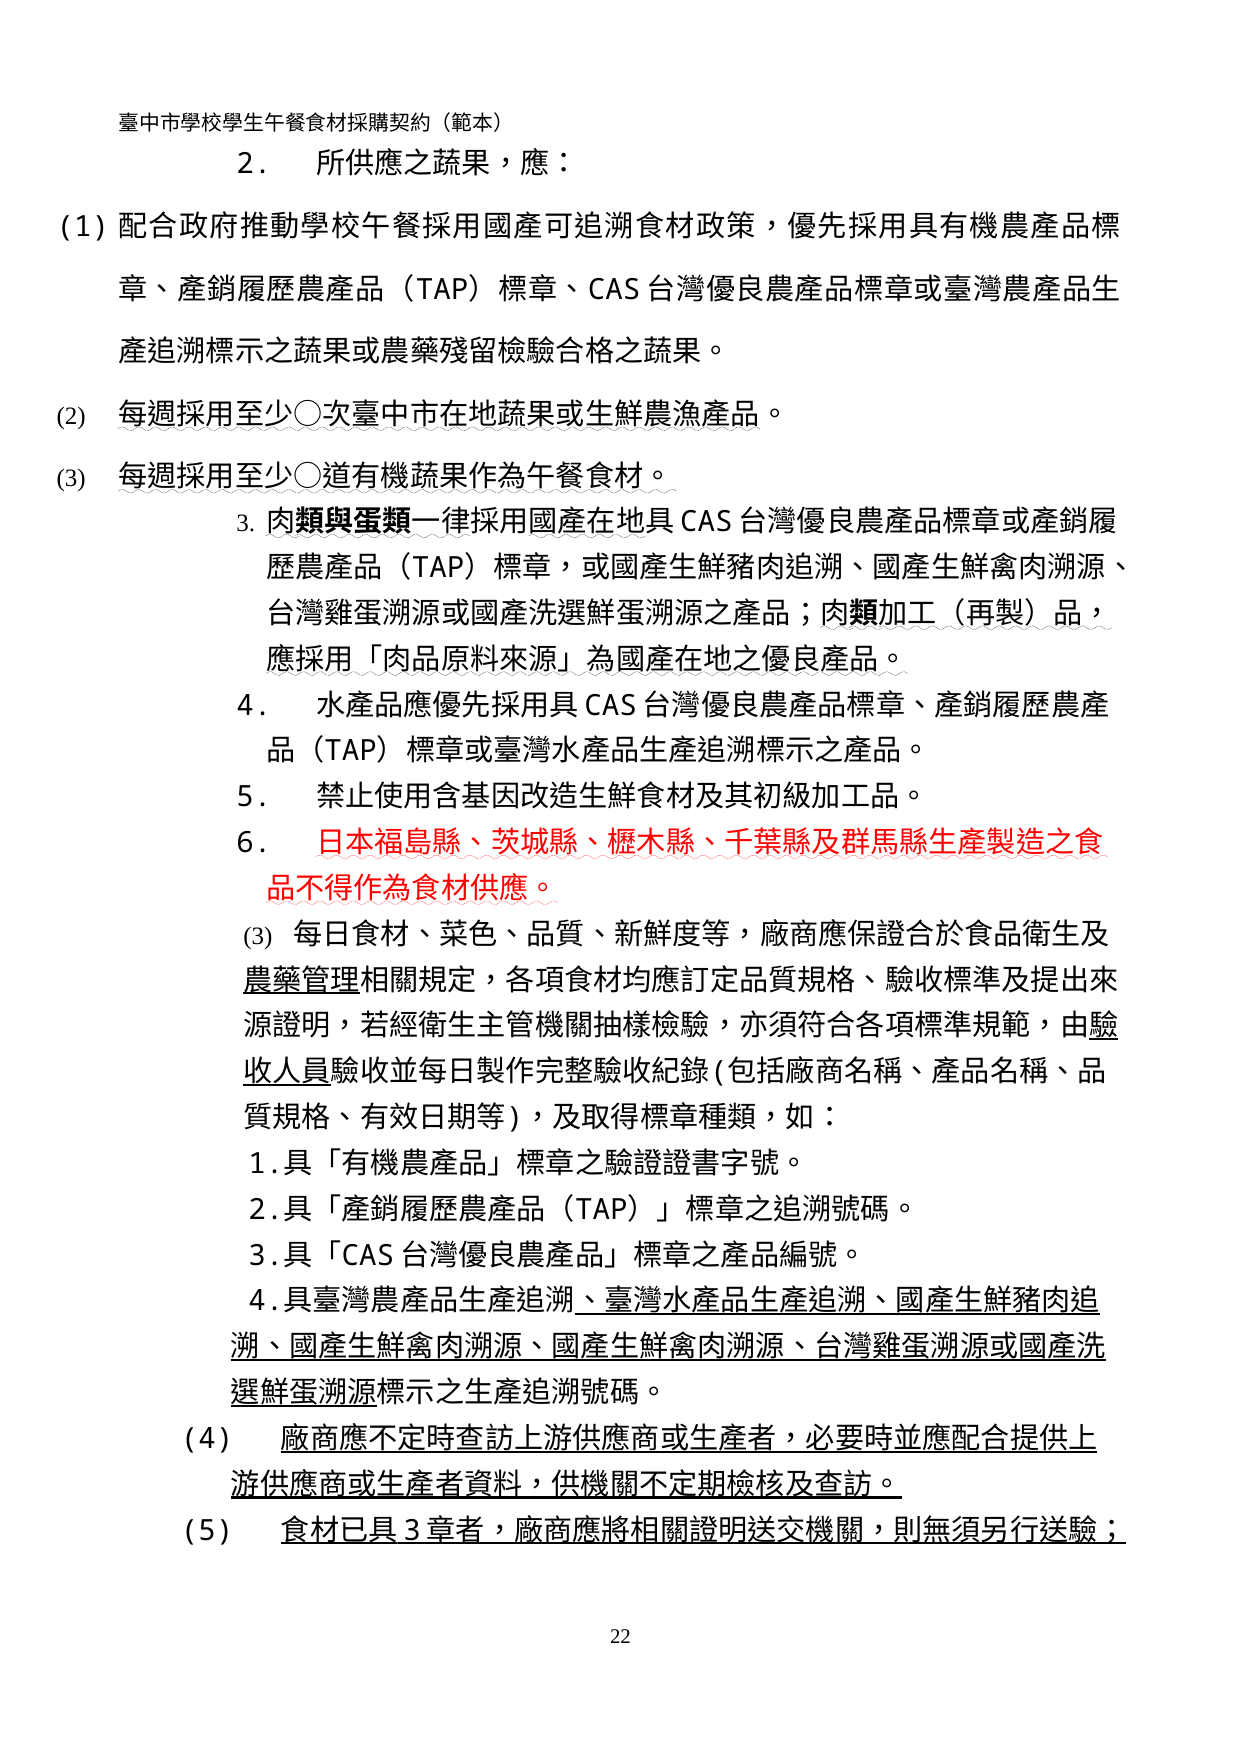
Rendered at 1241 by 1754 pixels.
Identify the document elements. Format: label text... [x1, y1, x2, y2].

list 廠商應不定時查訪上游供應商或生產者，必要時並應配合提供上游供應商或生產者資料，供機關不定期檢核及查訪。 [181, 1412, 1122, 1503]
list 食材已具3章者，廠商應將相關證明送交機關，則無須另行送驗；食材僅具1Q者，應按農業委員會農作物農藥殘留監測與管制計畫辦理田間自主送驗，並於送驗後二週內將檢驗報告送交機關。 [181, 1503, 1122, 1549]
list 日本福島縣、茨城縣、櫪木縣、千葉縣及群馬縣生產製造之食品不得作為食材供應。 [236, 816, 1122, 907]
list 每日食材、菜色、品質、新鮮度等，廠商應保證合於食品衛生及農藥管理相關規定，各項食材均應訂定品質規格、驗收標準及提出來源證明，若經衛生主管機關抽樣檢驗，亦須符合各項標準規範，由驗收人員驗收並每日製作完整驗收紀錄(包括廠商名稱、產品名稱、品質規格、有效日期等)，及取得標章種類，如： [243, 907, 1122, 1137]
list 每週採用至少○次臺中市在地蔬果或生鮮農漁產品。 [56, 370, 1122, 432]
text 2.具「產銷履歷農產品（TAP）」標章之追溯號碼。 [231, 1182, 1122, 1228]
list 配合政府推動學校午餐採用國產可追溯食材政策，優先採用具有機農產品標章、產銷履歷農產品（TAP）標章、CAS台灣優良農產品標章或臺灣農產品生產追溯標示之蔬果或農藥殘留檢驗合格之蔬果。 [56, 182, 1122, 370]
list 所供應之蔬果，應： [236, 137, 1122, 182]
list 每週採用至少○道有機蔬果作為午餐食材。 [56, 432, 1122, 495]
list 禁止使用含基因改造生鮮食材及其初級加工品。 [236, 770, 1122, 816]
text 1.具「有機農產品」標章之驗證證書字號。 [231, 1137, 1122, 1182]
text 4.具臺灣農產品生產追溯、臺灣水產品生產追溯、國產生鮮豬肉追溯、國產生鮮禽肉溯源、國產生鮮禽肉溯源、台灣雞蛋溯源或國產洗選鮮蛋溯源標示之生產追溯號碼。 [231, 1274, 1122, 1412]
text 3.具「CAS台灣優良農產品」標章之產品編號。 [231, 1228, 1122, 1274]
list 水產品應優先採用具CAS台灣優良農產品標章、產銷履歷農產品（TAP）標章或臺灣水產品生產追溯標示之產品。 [236, 678, 1122, 770]
list 肉類與蛋類一律採用國產在地具CAS台灣優良農產品標章或產銷履歷農產品（TAP）標章，或國產生鮮豬肉追溯、國產生鮮禽肉溯源、台灣雞蛋溯源或國產洗選鮮蛋溯源之產品；肉類加工（再製）品，應採用「肉品原料來源」為國產在地之優良產品。 [236, 495, 1122, 678]
